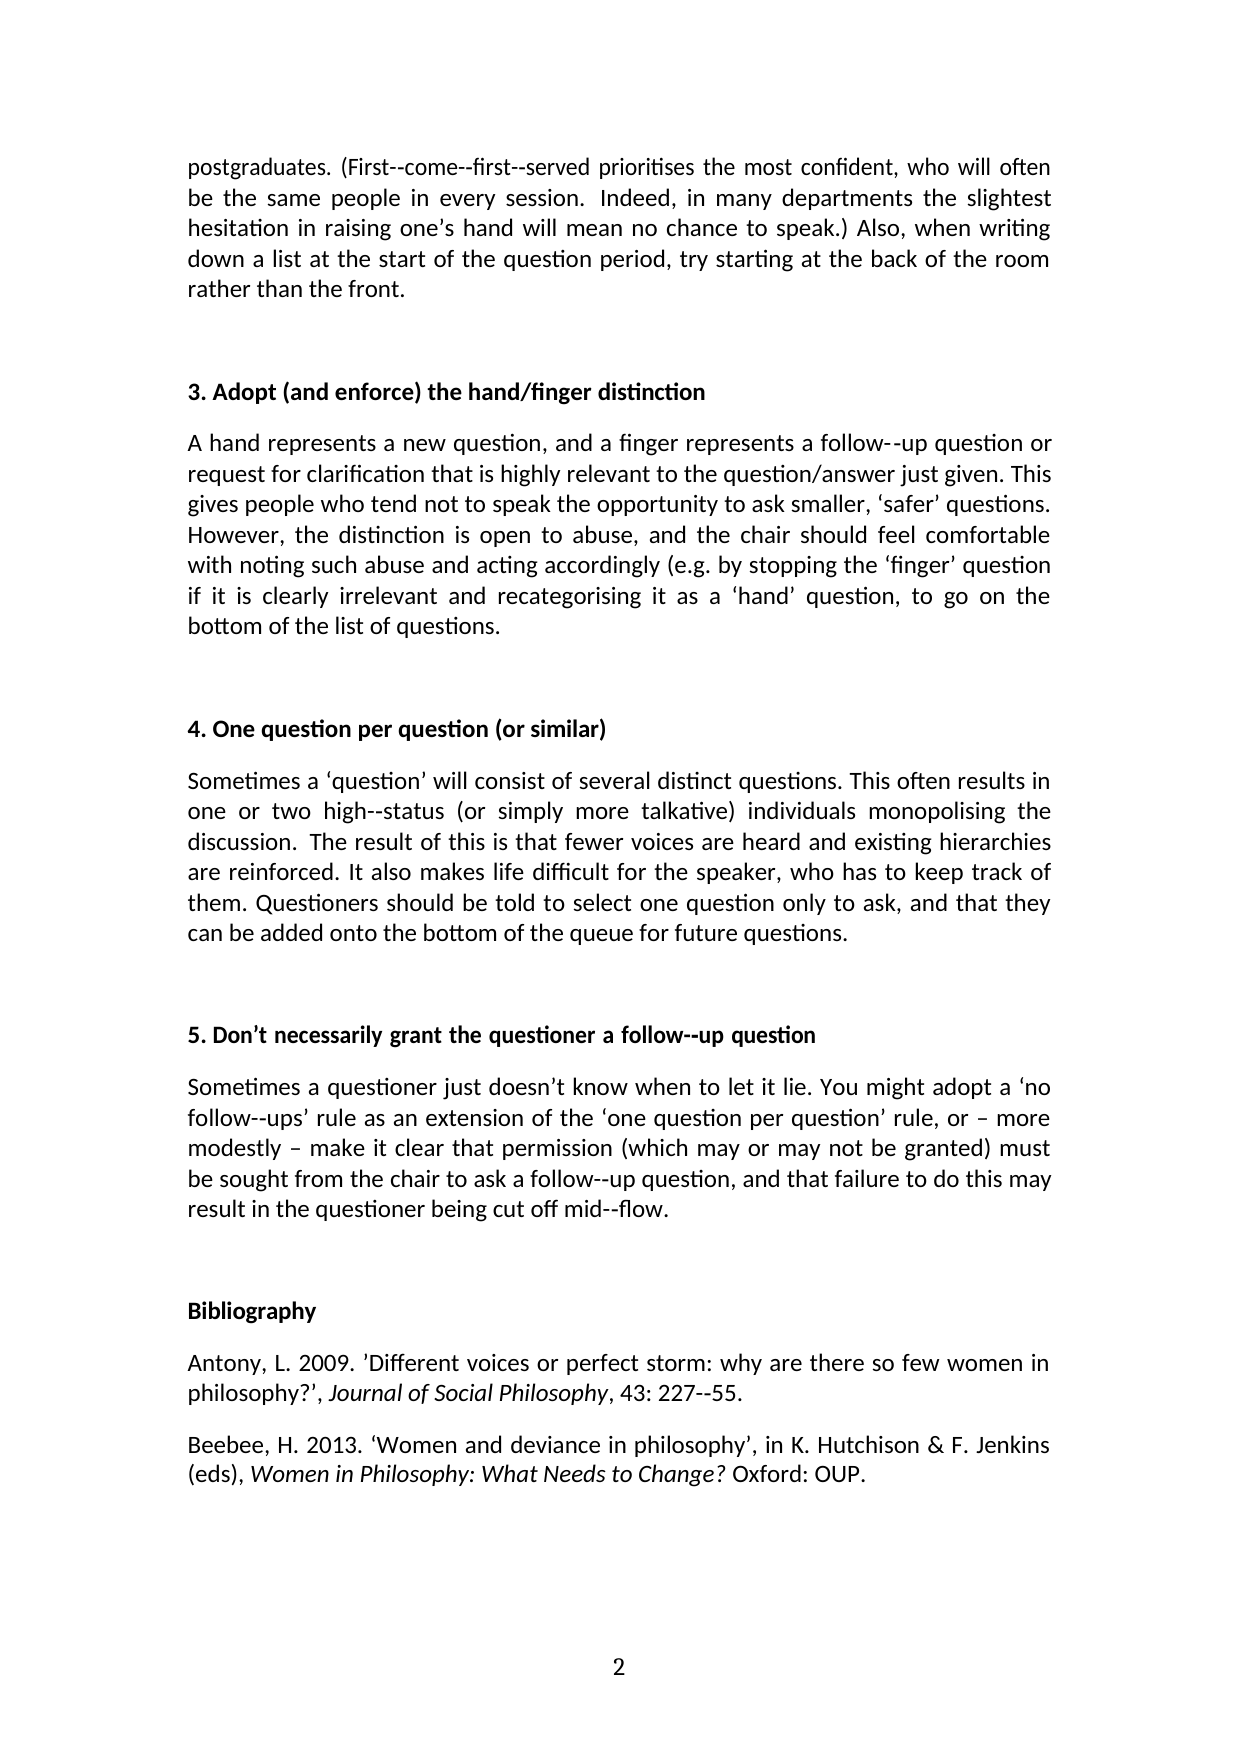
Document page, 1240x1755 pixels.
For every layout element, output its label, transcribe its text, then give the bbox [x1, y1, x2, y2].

subtitle Adopt (and enforce) the hand/finger distinction [187, 376, 1064, 406]
text A hand represents a new question, and a finger represents a follow-­‐up question or request for clarification that is highly relevant to the question/answer just given. This gives people who tend not to speak the opportunity to ask smaller, ‘safer’ questions. However, the distinction is open to abuse, and the chair should feel comfortable with noting such abuse and acting accordingly (e.g. by stopping the ‘finger’ question if it is clearly irrelevant and recategorising it as a ‘hand’ question, to go on the bottom of the list of questions. [187, 427, 1052, 641]
subtitle Bibliography [187, 1295, 1064, 1326]
subtitle One question per question (or similar) [187, 713, 1064, 743]
text Antony, L. 2009. ’Different voices or perfect storm: why are there so few women in philosophy?’, Journal of Social Philosophy, 43: 227-­‐55. [187, 1348, 1052, 1407]
text Sometimes a questioner just doesn’t know when to let it lie. You might adopt a ‘no follow-­‐ups’ rule as an extension of the ‘one question per question’ rule, or – more modestly – make it clear that permission (which may or may not be granted) must be sought from the chair to ask a follow-­‐up question, and that failure to do this may result in the questioner being cut off mid-­‐flow. [187, 1071, 1052, 1224]
text Sometimes a ‘question’ will consist of several distinct questions. This often results in one or two high-­‐status (or simply more talkative) individuals monopolising the discussion. The result of this is that fewer voices are heard and existing hierarchies are reinforced. It also makes life difficult for the speaker, who has to keep track of them. Questioners should be told to select one question only to ask, and that they can be added onto the bottom of the queue for future questions. [187, 765, 1052, 948]
text postgraduates. (First-­‐come-­‐first-­‐served prioritises the most confident, who will often be the same people in every session. Indeed, in many departments the slightest hesitation in raising one’s hand will mean no chance to speak.) Also, when writing down a list at the start of the question period, try starting at the back of the room rather than the front. [187, 151, 1052, 304]
text Beebee, H. 2013. ‘Women and deviance in philosophy’, in K. Hutchison & F. Jenkins (eds), Women in Philosophy: What Needs to Change? Oxford: OUP. [187, 1429, 1052, 1489]
subtitle Don’t necessarily grant the questioner a follow-­‐up question [187, 1019, 1064, 1050]
